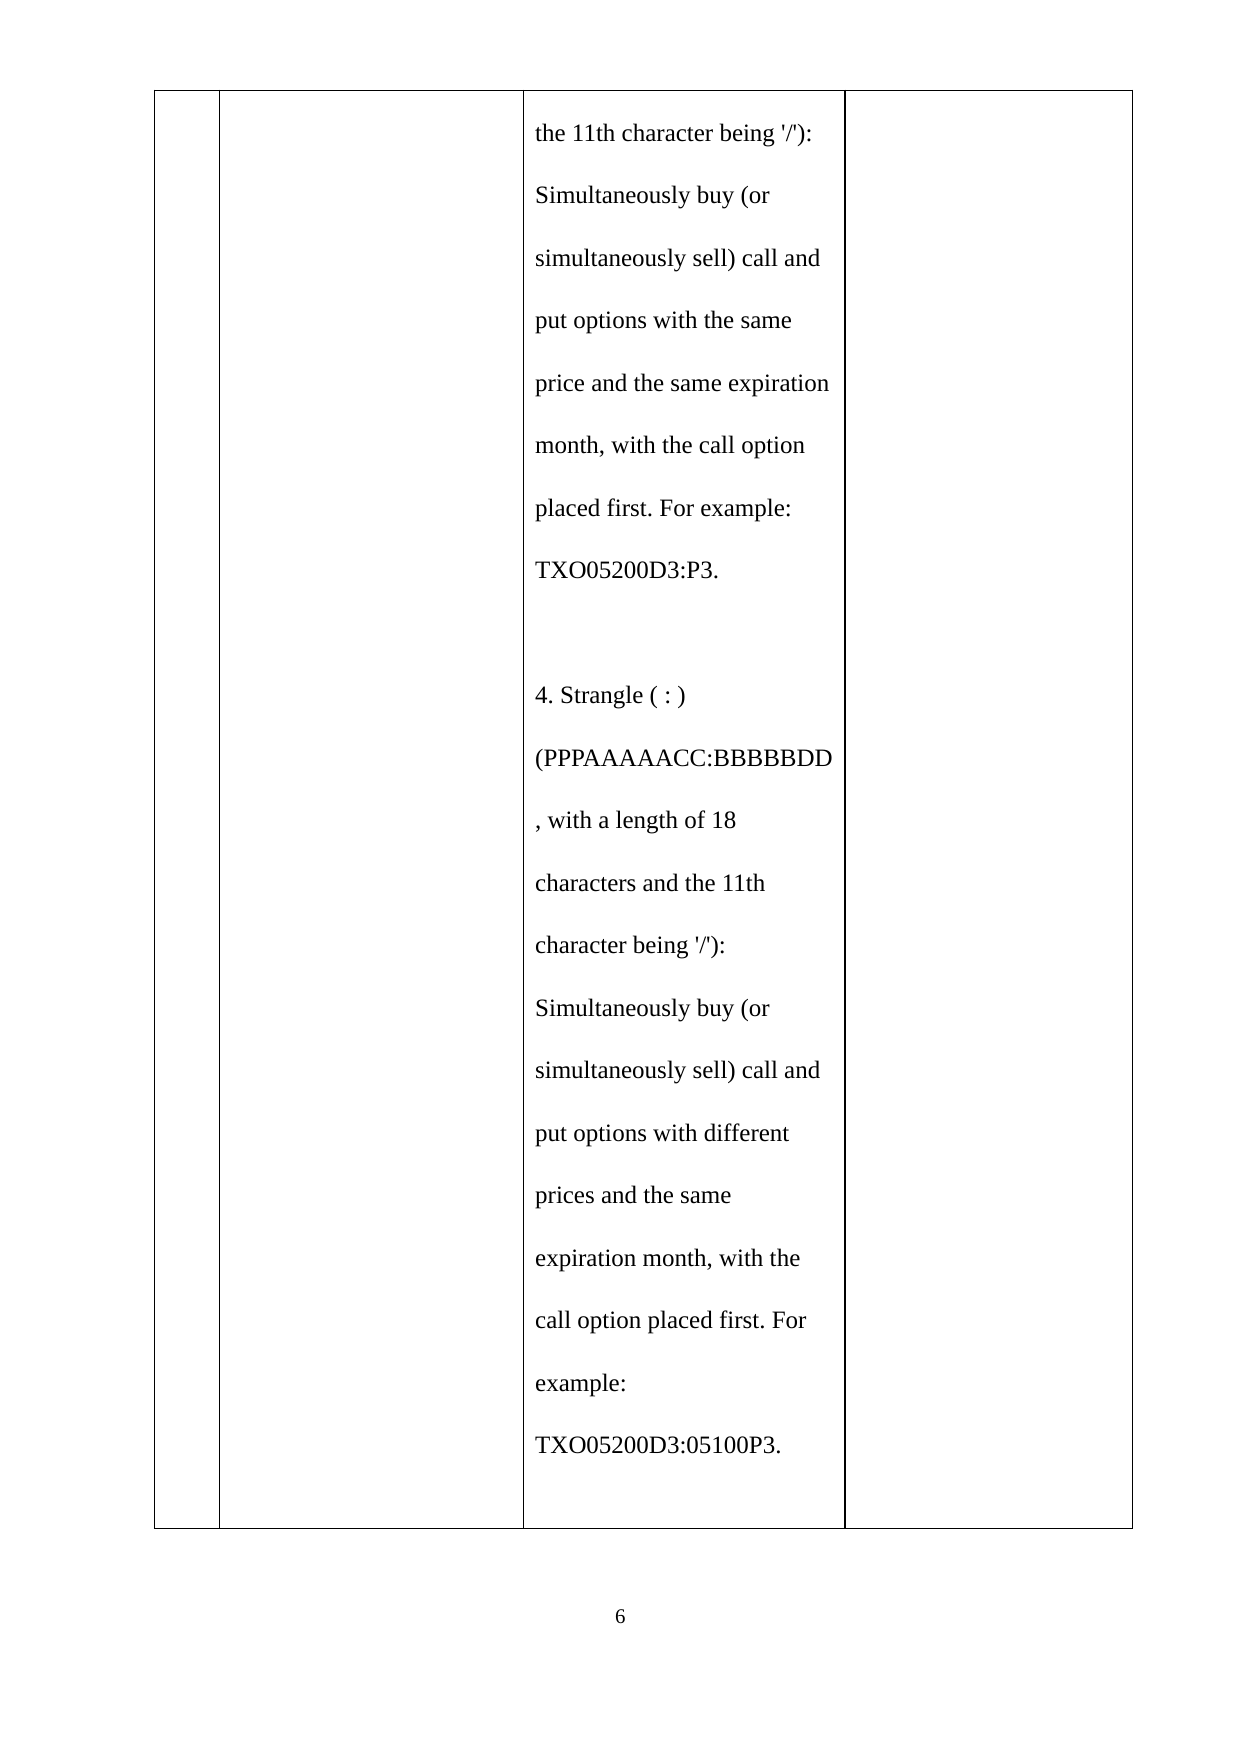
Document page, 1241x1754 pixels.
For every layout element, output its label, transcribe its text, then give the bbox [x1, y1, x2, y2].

table_cell the 11th character being '/'): Simultaneously buy (or simultaneously sell) call and put options with the same price and the same expiration month, with the call option placed first. For example: TXO05200D3:P3. 4. Strangle ( : ) (PPPAAAAACC:BBBBBDD, with a length of 18 characters and the 11th character being '/'): Simultaneously buy (or simultaneously sell) call and put options with different prices and the same expiration month, with the call option placed first. For example: TXO05200D3:05100P3. [524, 91, 844, 1528]
table_cell [155, 91, 219, 1528]
table_cell [220, 91, 523, 1528]
table_cell [846, 91, 1132, 1528]
